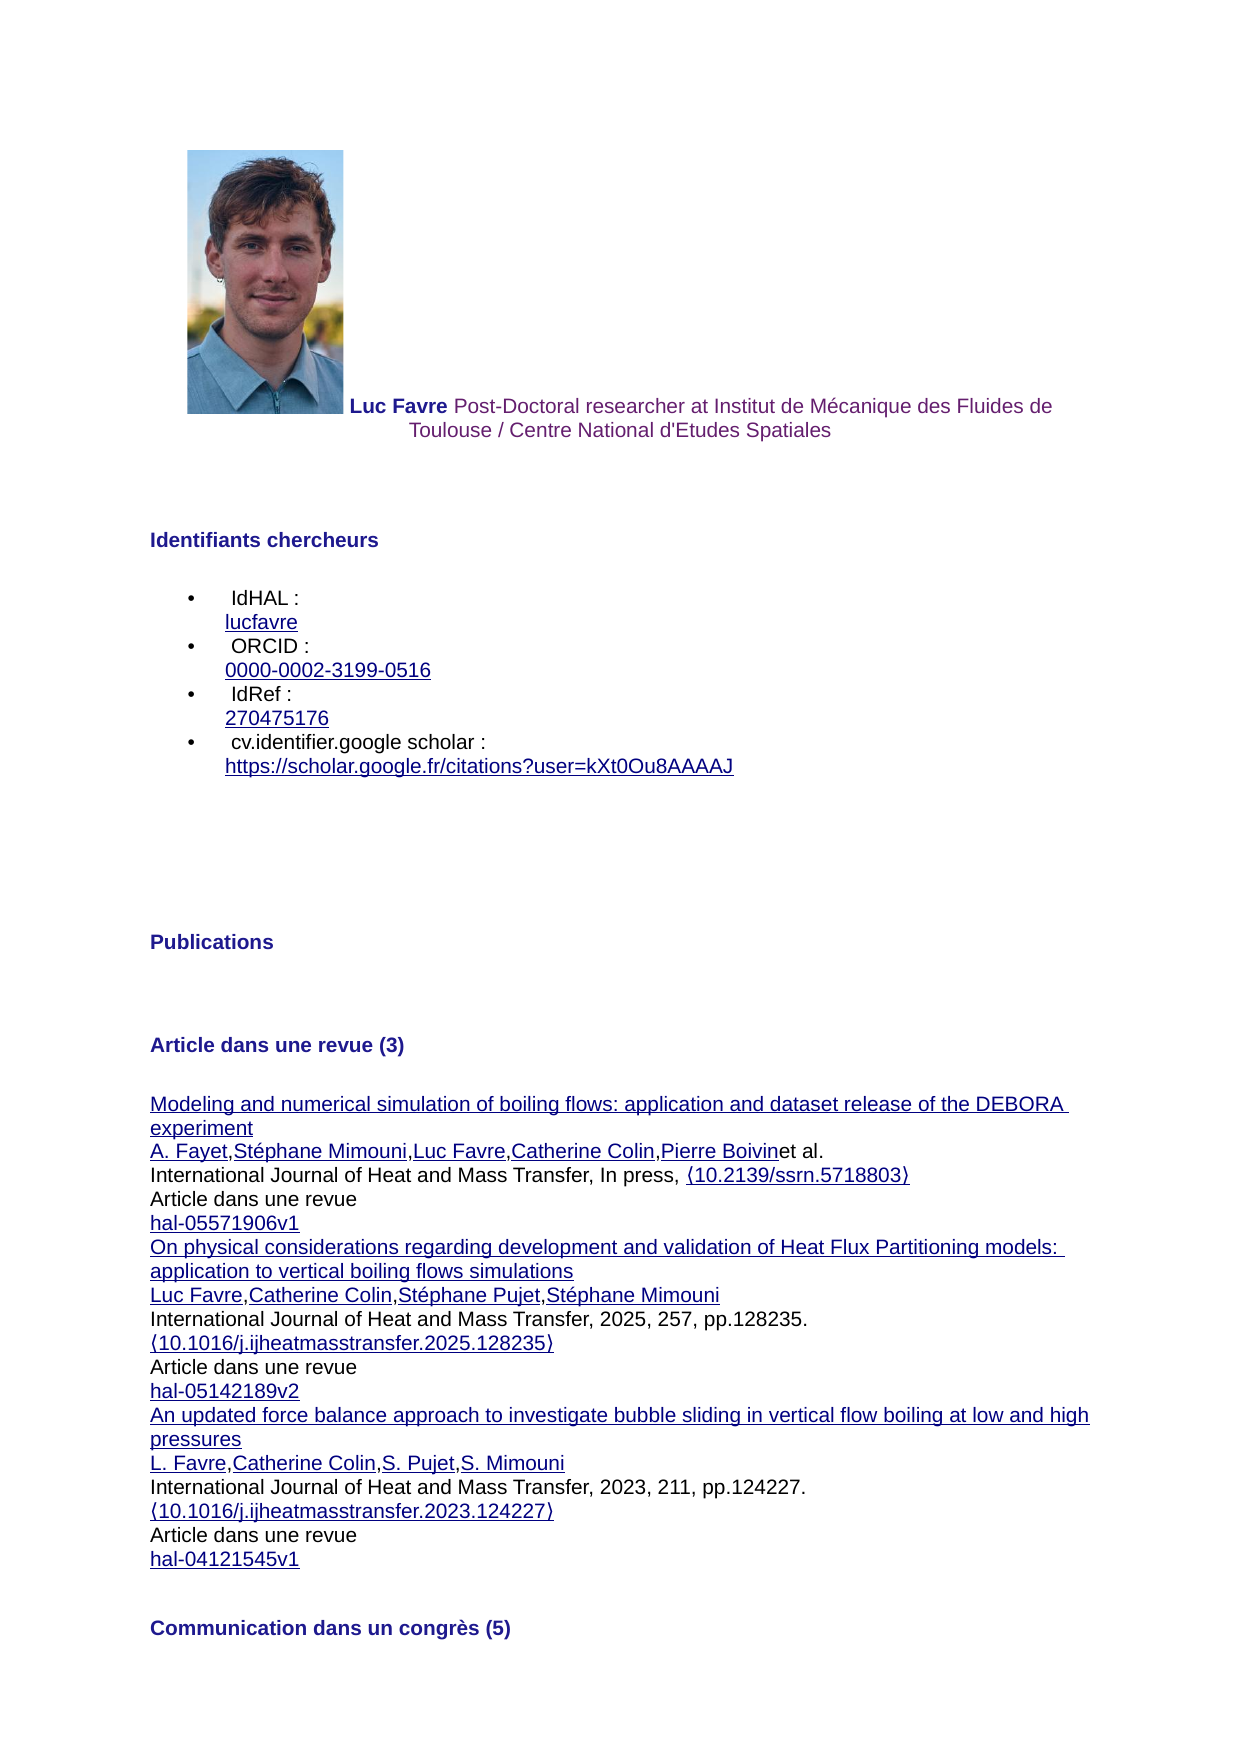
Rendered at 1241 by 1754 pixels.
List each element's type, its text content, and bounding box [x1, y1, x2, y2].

list 0000-0002-3199-0516 [187, 658, 1090, 682]
list IdRef : [187, 682, 1090, 706]
list ORCID : [187, 634, 1090, 658]
list cv.identifier.google scholar : [187, 730, 1090, 754]
subtitle Publications [150, 930, 1090, 954]
list https://scholar.google.fr/citations?user=kXt0Ou8AAAAJ [187, 754, 1090, 778]
subtitle Identifiants chercheurs [150, 528, 1090, 552]
list lucfavre [187, 610, 1090, 634]
list IdHAL : [187, 586, 1090, 610]
picture [187, 150, 344, 414]
subtitle Communication dans un congrès (5) [150, 1615, 1090, 1639]
list 270475176 [187, 706, 1090, 730]
subtitle Article dans une revue (3) [150, 1033, 1090, 1057]
table_cell pressures L. Favre,Catherine Colin,S. Pujet,S. Mimouni International Journal of Heat and Mass Transfer, 2023, 211, pp.124227. ⟨10.1016/j.ijheatmasstransfer.2023.124227⟩ Article dans une revue hal-04121545v1 [150, 1425, 1090, 1571]
subtitle Luc Favre Post-Doctoral researcher at Institut de Mécanique des Fluides de Toulouse / Centre National d'Etudes Spatiales [150, 150, 1090, 441]
table_cell An updated force balance approach to investigate bubble sliding in vertical flow boiling at low and high [150, 1403, 1090, 1424]
table_cell On physical considerations regarding development and validation of Heat Flux Partitioning models: application to vertical boiling flows simulations Luc Favre,Catherine Colin,Stéphane Pujet,Stéphane Mimouni International Journal of Heat and Mass Transfer, 2025, 257, pp.128235. ⟨10.1016/j.ijheatmasstransfer.2025.128235⟩ Article dans une revue hal-05142189v2 [150, 1235, 1090, 1403]
table_header Modeling and numerical simulation of boiling flows: application and dataset release of the DEBORA experiment A. Fayet,Stéphane Mimouni,Luc Favre,Catherine Colin,Pierre Boivinet al. International Journal of Heat and Mass Transfer, In press, ⟨10.2139/ssrn.5718803⟩ Article dans une revue hal-05571906v1 [150, 1091, 1090, 1235]
